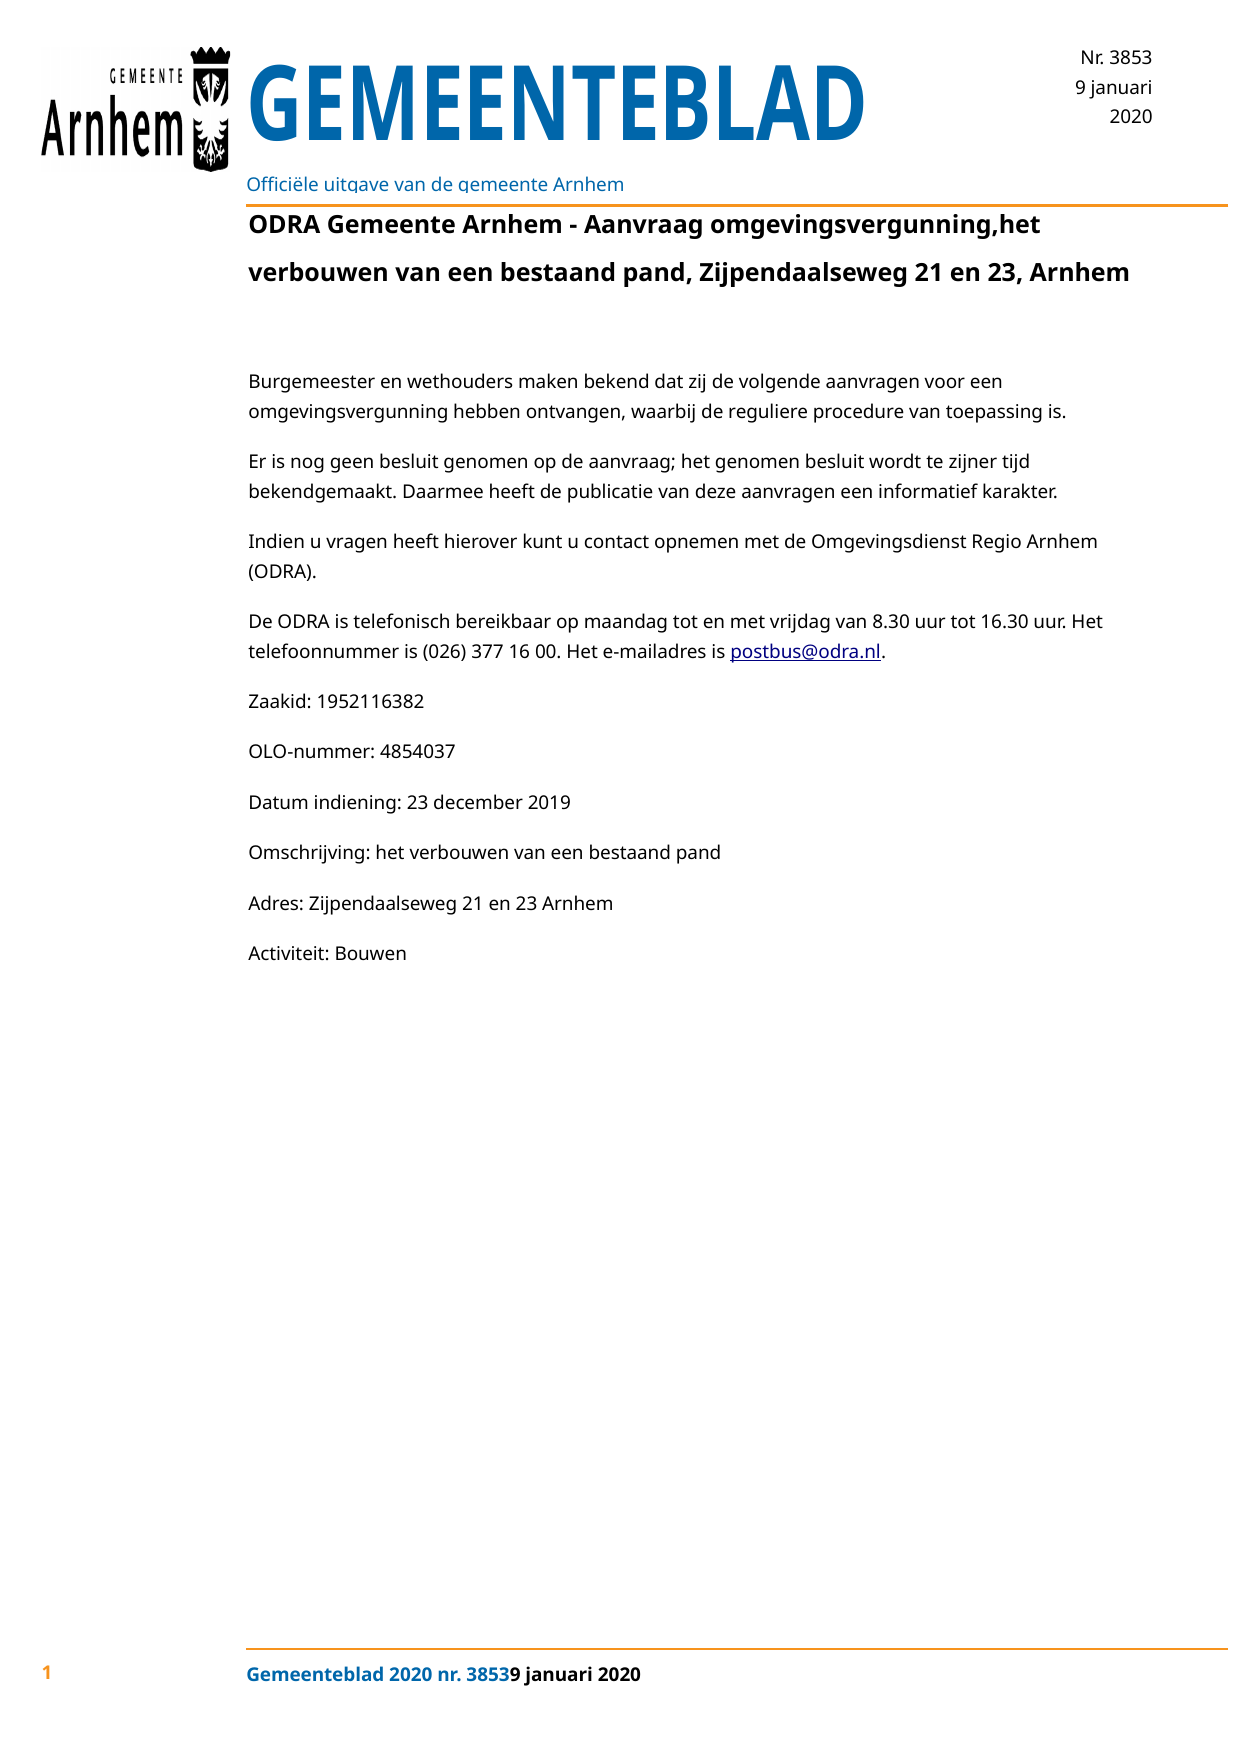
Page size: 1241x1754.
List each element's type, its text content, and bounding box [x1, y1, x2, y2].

text ODRA Gemeente Arnhem - Aanvraag omgevingsvergunning,het verbouwen van een bestaand pand, Zijpendaalseweg 21 en 23, Arnhem [248, 207, 1152, 288]
text Datum indiening: 23 december 2019 [248, 789, 1152, 815]
text Burgemeester en wethouders maken bekend dat zij de volgende aanvragen voor een omgevingsvergunning hebben ontvangen, waarbij de reguliere procedure van toepassing is. [248, 368, 1152, 424]
text Zaakid: 1952116382 [248, 688, 1152, 714]
text OLO-nummer: 4854037 [248, 739, 1152, 764]
text Adres: Zijpendaalseweg 21 en 23 Arnhem [248, 890, 1152, 916]
text Activiteit: Bouwen [248, 940, 1152, 966]
text Indien u vragen heeft hierover kunt u contact opnemen met de Omgevingsdienst Regio Arnhem (ODRA). [248, 528, 1152, 584]
text De ODRA is telefonisch bereikbaar op maandag tot en met vrijdag van 8.30 uur tot 16.30 uur. Het telefoonnummer is (026) 377 16 00. Het e-mailadres is postbus@odra.nl. [248, 608, 1152, 664]
picture [41, 47, 231, 172]
text Er is nog geen besluit genomen op de aanvraag; het genomen besluit wordt te zijner tijd bekendgemaakt. Daarmee heeft de publicatie van deze aanvragen een informatief karakter. [248, 448, 1152, 504]
text Omschrijving: het verbouwen van een bestaand pand [248, 839, 1152, 865]
